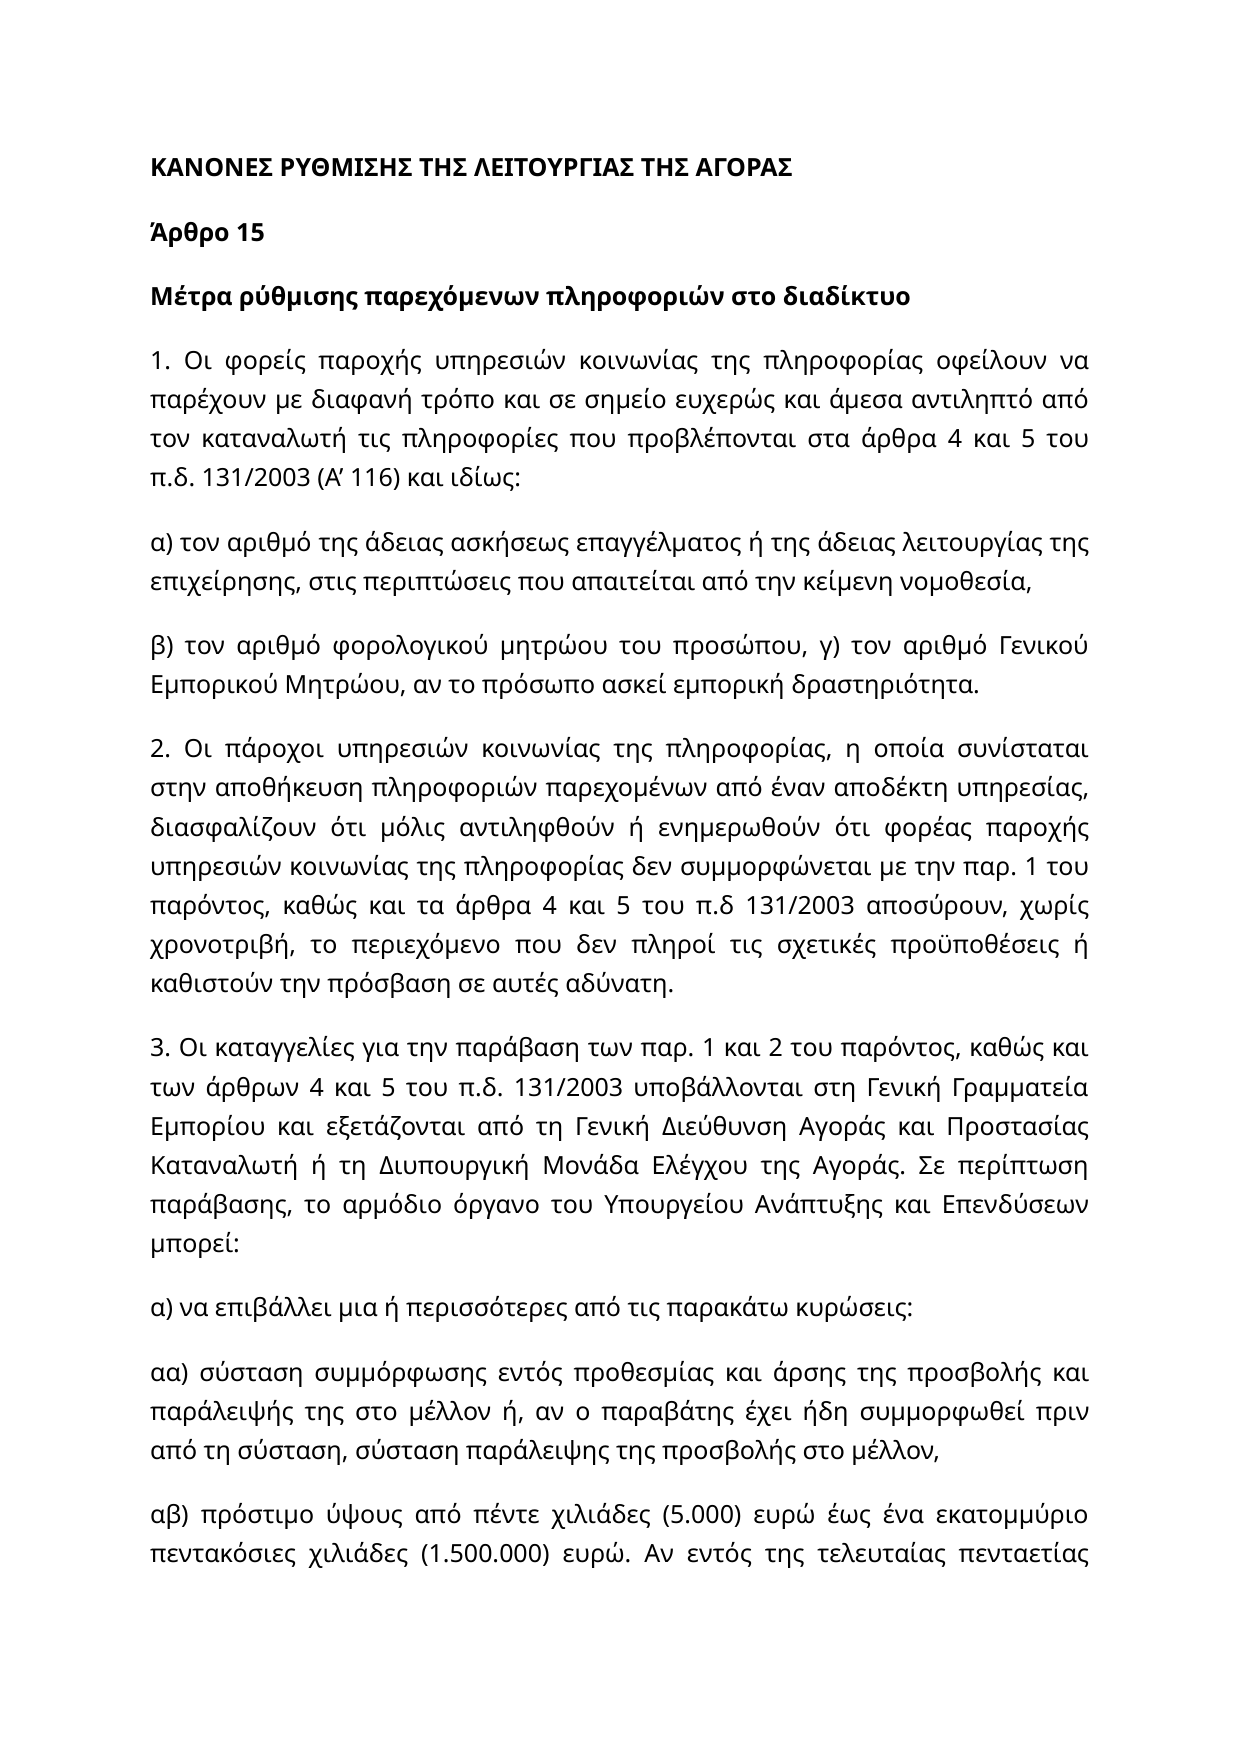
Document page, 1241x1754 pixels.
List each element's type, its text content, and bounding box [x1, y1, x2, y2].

text ΚΑΝΟΝΕΣ ΡΥΘΜΙΣΗΣ ΤΗΣ ΛΕΙΤΟΥΡΓΙΑΣ ΤΗΣ ΑΓΟΡΑΣ [150, 150, 1090, 184]
text β) τον αριθμό φορολογικού μητρώου του προσώπου, γ) τον αριθμό Γενικού Εμπορικού Μητρώου, αν το πρόσωπο ασκεί εμπορική δραστηριότητα. [150, 627, 1090, 701]
text α) τον αριθμό της άδειας ασκήσεως επαγγέλματος ή της άδειας λειτουργίας της επιχείρησης, στις περιπτώσεις που απαιτείται από την κείμενη νομοθεσία, [150, 524, 1090, 597]
text Μέτρα ρύθμισης παρεχόμενων πληροφοριών στο διαδίκτυο [150, 278, 1090, 312]
text αβ) πρόστιμο ύψους από πέντε χιλιάδες (5.000) ευρώ έως ένα εκατομμύριο πεντακόσιες χιλιάδες (1.500.000) ευρώ. Αν εντός της τελευταίας πενταετίας [150, 1497, 1090, 1570]
text αα) σύσταση συμμόρφωσης εντός προθεσμίας και άρσης της προσβολής και παράλειψής της στο μέλλον ή, αν ο παραβάτης έχει ήδη συμμορφωθεί πριν από τη σύσταση, σύσταση παράλειψης της προσβολής στο μέλλον, [150, 1354, 1090, 1467]
text 2. Οι πάροχοι υπηρεσιών κοινωνίας της πληροφορίας, η οποία συνίσταται στην αποθήκευση πληροφοριών παρεχομένων από έναν αποδέκτη υπηρεσίας, διασφαλίζουν ότι μόλις αντιληφθούν ή ενημερωθούν ότι φορέας παροχής υπηρεσιών κοινωνίας της πληροφορίας δεν συμμορφώνεται με την παρ. 1 του παρόντος, καθώς και τα άρθρα 4 και 5 του π.δ 131/2003 αποσύρουν, χωρίς χρονοτριβή, το περιεχόμενο που δεν πληροί τις σχετικές προϋποθέσεις ή καθιστούν την πρόσβαση σε αυτές αδύνατη. [150, 731, 1090, 1000]
text 1. Οι φορείς παροχής υπηρεσιών κοινωνίας της πληροφορίας οφείλουν να παρέχουν με διαφανή τρόπο και σε σημείο ευχερώς και άμεσα αντιληπτό από τον καταναλωτή τις πληροφορίες που προβλέπονται στα άρθρα 4 και 5 του π.δ. 131/2003 (Α’ 116) και ιδίως: [150, 342, 1090, 494]
text Άρθρο 15 [150, 214, 1090, 248]
text 3. Οι καταγγελίες για την παράβαση των παρ. 1 και 2 του παρόντος, καθώς και των άρθρων 4 και 5 του π.δ. 131/2003 υποβάλλονται στη Γενική Γραμματεία Εμπορίου και εξετάζονται από τη Γενική Διεύθυνση Αγοράς και Προστασίας Καταναλωτή ή τη Διυπουργική Μονάδα Ελέγχου της Αγοράς. Σε περίπτωση παράβασης, το αρμόδιο όργανο του Υπουργείου Ανάπτυξης και Επενδύσεων μπορεί: [150, 1030, 1090, 1260]
text α) να επιβάλλει μια ή περισσότερες από τις παρακάτω κυρώσεις: [150, 1290, 1090, 1324]
